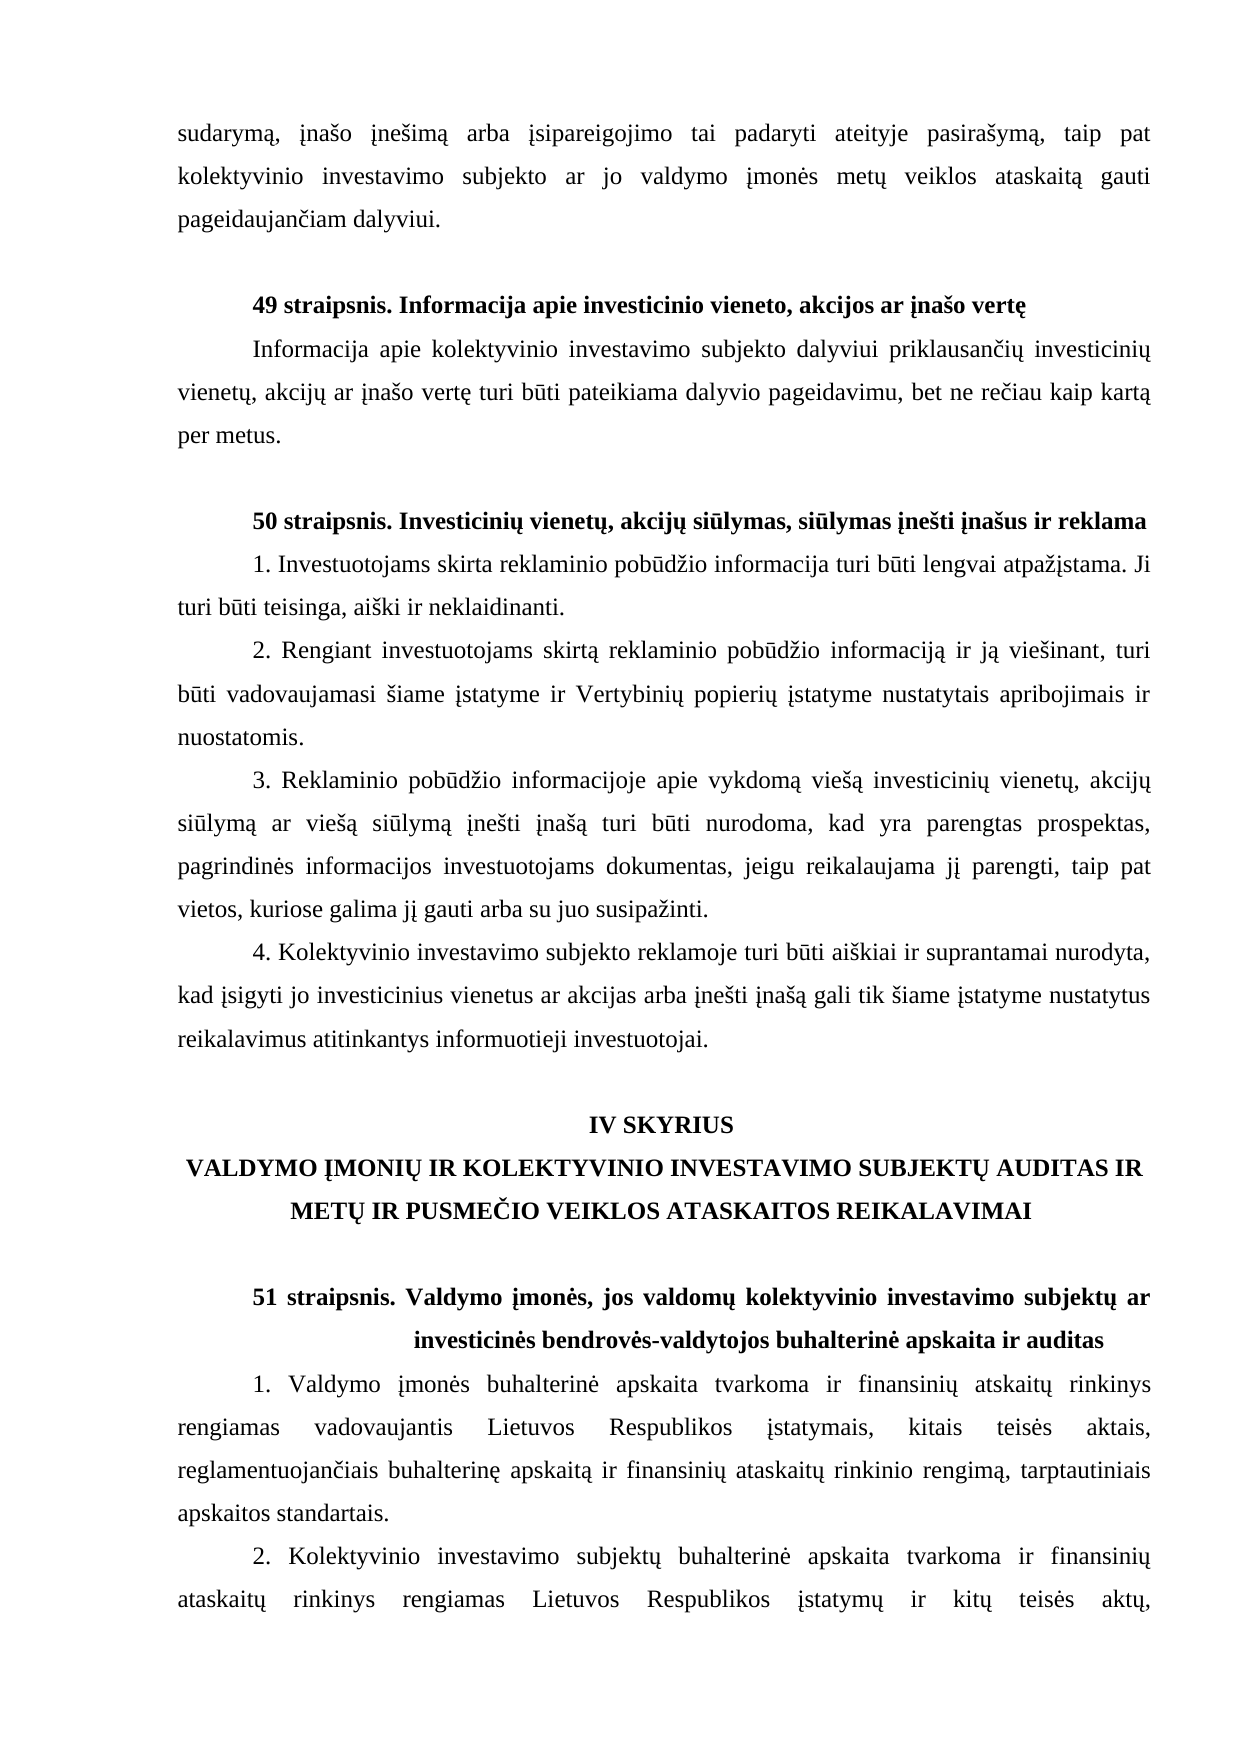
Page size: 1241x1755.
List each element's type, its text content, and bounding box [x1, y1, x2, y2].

text 49 straipsnis. Informacija apie investicinio vieneto, akcijos ar įnašo vertę [177, 291, 1152, 319]
text 50 straipsnis. Investicinių vienetų, akcijų siūlymas, siūlymas įnešti įnašus ir reklama [177, 506, 1152, 535]
text VALDYMO ĮMONIŲ IR KOLEKTYVINIO INVESTAVIMO SUBJEKTŲ AUDITAS IR METŲ IR PUSMEČIO VEIKLOS ATASKAITOS REIKALAVIMAI [177, 1153, 1152, 1225]
text 3. Reklaminio pobūdžio informacijoje apie vykdomą viešą investicinių vienetų, akcijų siūlymą ar viešą siūlymą įnešti įnašą turi būti nurodoma, kad yra parengtas prospektas, pagrindinės informacijos investuotojams dokumentas, jeigu reikalaujama jį parengti, taip pat vietos, kuriose galima jį gauti arba su juo susipažinti. [177, 765, 1152, 923]
text 2. Kolektyvinio investavimo subjektų buhalterinė apskaita tvarkoma ir finansinių ataskaitų rinkinys rengiamas Lietuvos Respublikos įstatymų ir kitų teisės aktų, [177, 1541, 1152, 1613]
text sudarymą, įnašo įnešimą arba įsipareigojimo tai padaryti ateityje pasirašymą, taip pat kolektyvinio investavimo subjekto ar jo valdymo įmonės metų veiklos ataskaitą gauti pageidaujančiam dalyviui. [177, 118, 1152, 233]
text 1. Investuotojams skirta reklaminio pobūdžio informacija turi būti lengvai atpažįstama. Ji turi būti teisinga, aiški ir neklaidinanti. [177, 549, 1152, 621]
text Informacija apie kolektyvinio investavimo subjekto dalyviui priklausančių investicinių vienetų, akcijų ar įnašo vertę turi būti pateikiama dalyvio pageidavimu, bet ne rečiau kaip kartą per metus. [177, 334, 1152, 449]
text 2. Rengiant investuotojams skirtą reklaminio pobūdžio informaciją ir ją viešinant, turi būti vadovaujamasi šiame įstatyme ir Vertybinių popierių įstatyme nustatytais apribojimais ir nuostatomis. [177, 636, 1152, 751]
text IV SKYRIUS [177, 1110, 1152, 1139]
text 4. Kolektyvinio investavimo subjekto reklamoje turi būti aiškiai ir suprantamai nurodyta, kad įsigyti jo investicinius vienetus ar akcijas arba įnešti įnašą gali tik šiame įstatyme nustatytus reikalavimus atitinkantys informuotieji investuotojai. [177, 937, 1152, 1052]
text 51 straipsnis. Valdymo įmonės, jos valdomų kolektyvinio investavimo subjektų ar investicinės bendrovės-valdytojos buhalterinė apskaita ir auditas [252, 1282, 1152, 1354]
text 1. Valdymo įmonės buhalterinė apskaita tvarkoma ir finansinių atskaitų rinkinys rengiamas vadovaujantis Lietuvos Respublikos įstatymais, kitais teisės aktais, reglamentuojančiais buhalterinę apskaitą ir finansinių ataskaitų rinkinio rengimą, tarptautiniais apskaitos standartais. [177, 1369, 1152, 1527]
